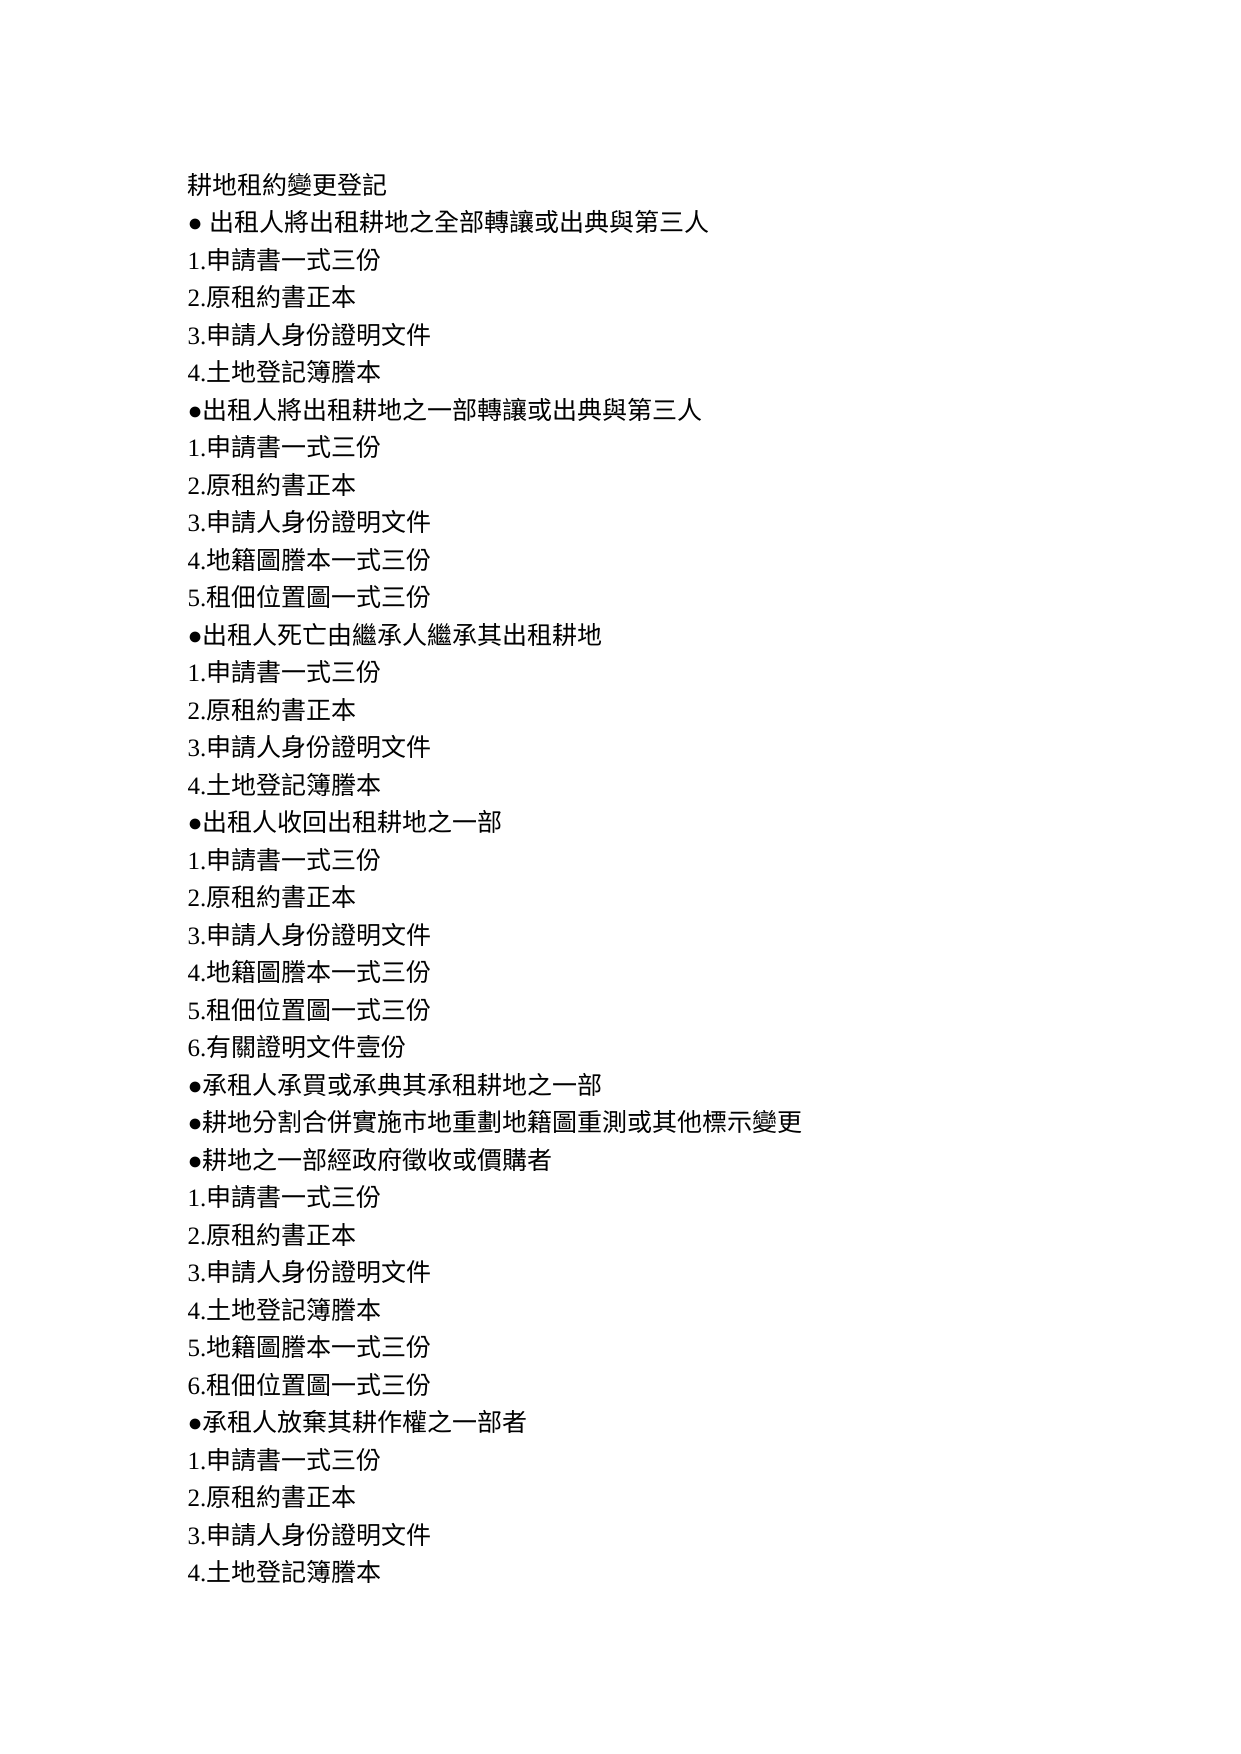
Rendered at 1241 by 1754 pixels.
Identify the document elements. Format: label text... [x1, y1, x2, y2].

text ●耕地分割合併實施市地重劃地籍圖重測或其他標示變更 [187, 1102, 1053, 1139]
text 4.土地登記簿謄本 [187, 1289, 1053, 1327]
text 2.原租約書正本 [187, 1214, 1053, 1252]
text 1.申請書一式三份 [187, 427, 1053, 464]
text 2.原租約書正本 [187, 277, 1053, 314]
text 2.原租約書正本 [187, 464, 1053, 502]
text 5.地籍圖謄本一式三份 [187, 1327, 1053, 1364]
text ●承租人放棄其耕作權之一部者 [187, 1402, 1053, 1439]
text 3.申請人身份證明文件 [187, 314, 1053, 352]
text ●出租人將出租耕地之一部轉讓或出典與第三人 [187, 389, 1053, 427]
text 3.申請人身份證明文件 [187, 914, 1053, 952]
text 5.租佃位置圖一式三份 [187, 577, 1053, 614]
text ● 出租人將出租耕地之全部轉讓或出典與第三人 [187, 202, 1053, 239]
text 耕地租約變更登記 [187, 164, 1053, 202]
text 4.土地登記簿謄本 [187, 352, 1053, 389]
text 3.申請人身份證明文件 [187, 502, 1053, 539]
text 2.原租約書正本 [187, 877, 1053, 914]
text 4.土地登記簿謄本 [187, 1552, 1053, 1589]
text 4.地籍圖謄本一式三份 [187, 952, 1053, 989]
text 2.原租約書正本 [187, 1477, 1053, 1514]
text 6.有關證明文件壹份 [187, 1027, 1053, 1064]
text 3.申請人身份證明文件 [187, 1514, 1053, 1552]
text 3.申請人身份證明文件 [187, 1252, 1053, 1289]
text 1.申請書一式三份 [187, 1177, 1053, 1214]
text 1.申請書一式三份 [187, 839, 1053, 877]
text ●耕地之一部經政府徵收或價購者 [187, 1139, 1053, 1177]
text 4.地籍圖謄本一式三份 [187, 539, 1053, 577]
text 1.申請書一式三份 [187, 239, 1053, 277]
text 6.租佃位置圖一式三份 [187, 1364, 1053, 1402]
text 2.原租約書正本 [187, 689, 1053, 727]
text 5.租佃位置圖一式三份 [187, 989, 1053, 1027]
text ●承租人承買或承典其承租耕地之一部 [187, 1064, 1053, 1102]
text 4.土地登記簿謄本 [187, 764, 1053, 802]
text ●出租人死亡由繼承人繼承其出租耕地 [187, 614, 1053, 652]
text ●出租人收回出租耕地之一部 [187, 802, 1053, 839]
text 3.申請人身份證明文件 [187, 727, 1053, 764]
text 1.申請書一式三份 [187, 1439, 1053, 1477]
text 1.申請書一式三份 [187, 652, 1053, 689]
